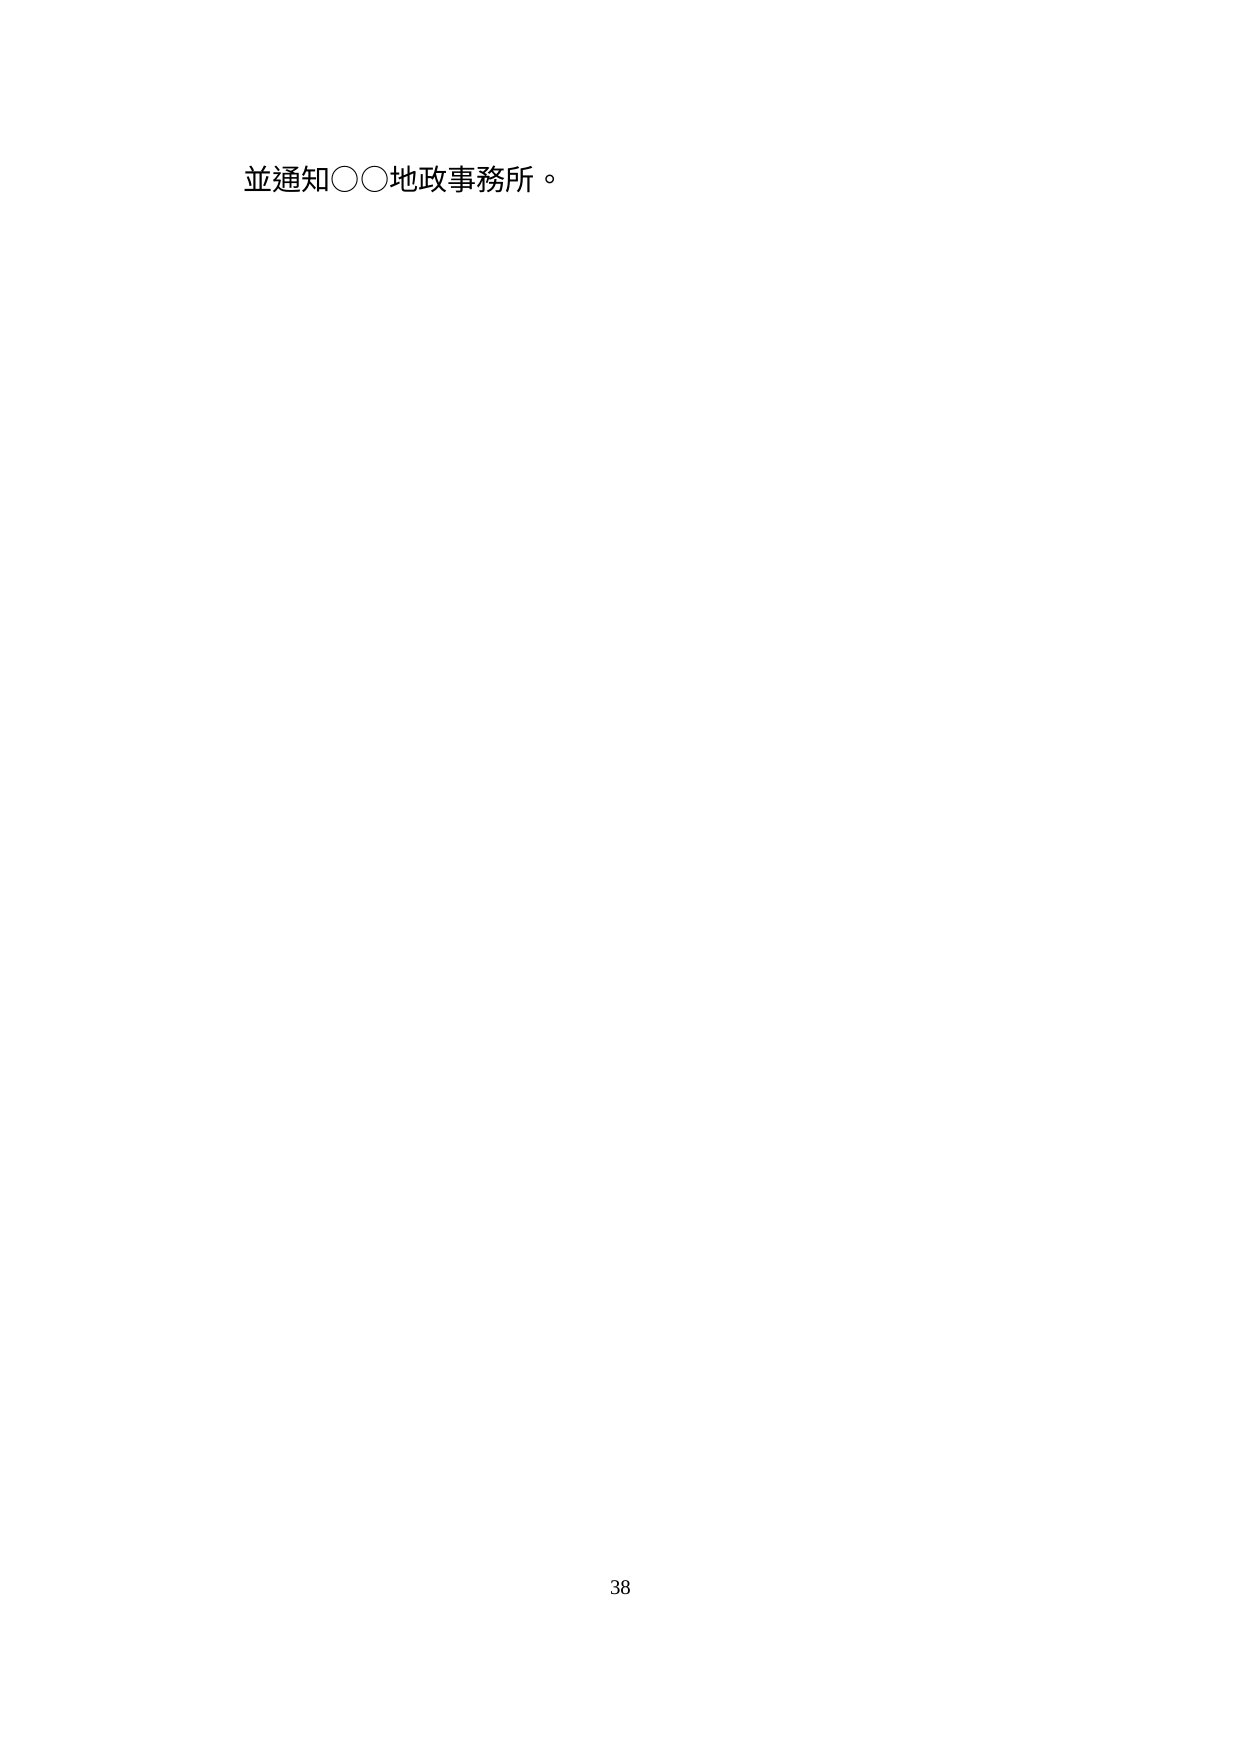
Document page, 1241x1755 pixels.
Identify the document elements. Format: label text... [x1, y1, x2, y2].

list 公告期滿無人提出異議，本府即依地籍清理條例規定發給證明書，並通知○○地政事務所。 [243, 150, 1122, 200]
